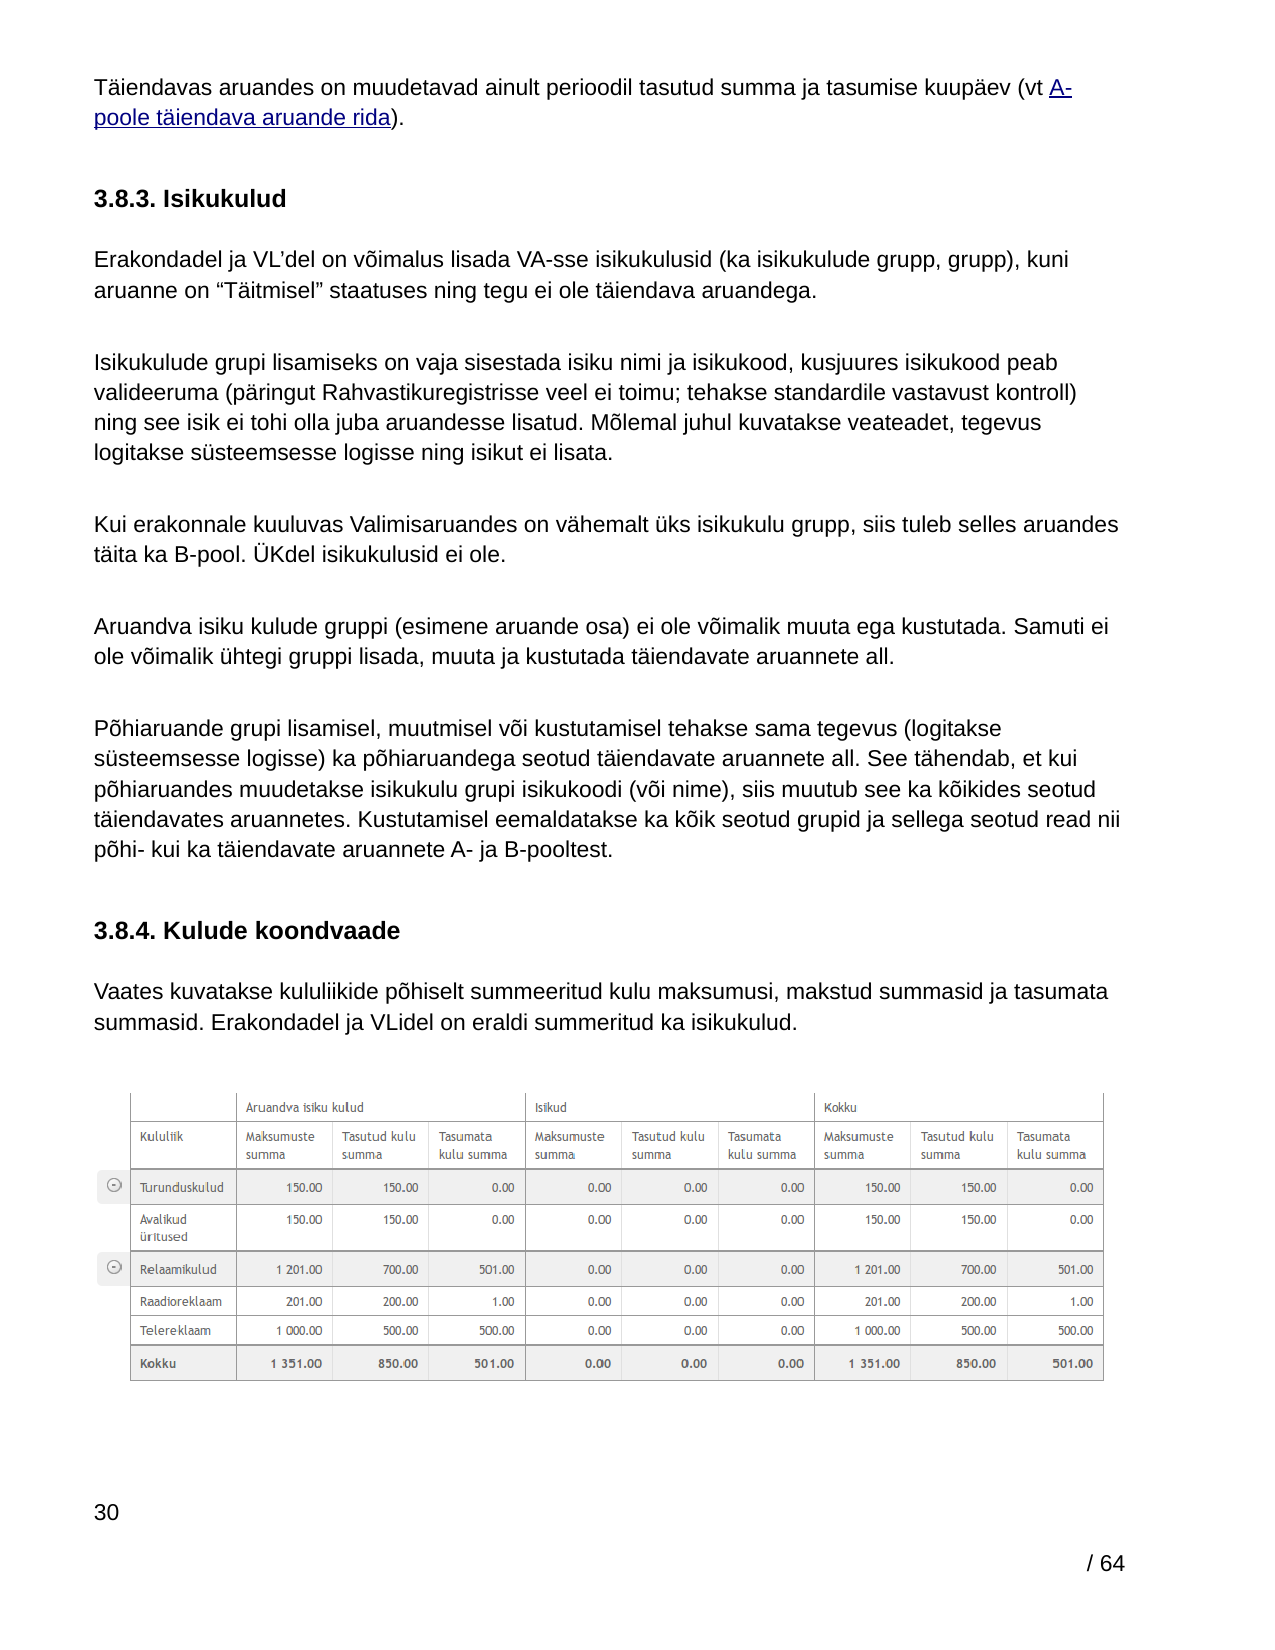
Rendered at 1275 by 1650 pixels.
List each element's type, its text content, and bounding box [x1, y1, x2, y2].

subtitle 3.8.3. Isikukulud [94, 184, 1125, 213]
text Vaates kuvatakse kululiikide põhiselt summeeritud kulu maksumusi, makstud summasid ja tasumata summasid. Erakondadel ja VLidel on eraldi summeritud ka isikukulud. [94, 978, 1125, 1035]
text Erakondadel ja VL’del on võimalus lisada VA-sse isikukulusid (ka isikukulude grupp, grupp), kuni aruanne on “Täitmisel” staatuses ning tegu ei ole täiendava aruandega. [94, 246, 1125, 303]
text Täiendavas aruandes on muudetavad ainult perioodil tasutud summa ja tasumise kuupäev (vt A-poole täiendava aruande rida). [94, 74, 1125, 130]
text Aruandva isiku kulude gruppi (esimene aruande osa) ei ole võimalik muuta ega kustutada. Samuti ei ole võimalik ühtegi gruppi lisada, muuta ja kustutada täiendavate aruannete all. [94, 613, 1125, 669]
text Isikukulude grupi lisamiseks on vaja sisestada isiku nimi ja isikukood, kusjuures isikukood peab valideeruma (päringut Rahvastikuregistrisse veel ei toimu; tehakse standardile vastavust kontroll) ning see isik ei tohi olla juba aruandesse lisatud. Mõlemal juhul kuvatakse veateadet, tegevus logitakse süsteemsesse logisse ning isikut ei lisata. [94, 348, 1125, 465]
subtitle 3.8.4. Kulude koondvaade [94, 916, 1125, 945]
text Kui erakonnale kuuluvas Valimisaruandes on vähemalt üks isikukulu grupp, siis tuleb selles aruandes täita ka B-pool. ÜKdel isikukulusid ei ole. [94, 511, 1125, 567]
text Põhiaruande grupi lisamisel, muutmisel või kustutamisel tehakse sama tegevus (logitakse süsteemsesse logisse) ka põhiaruandega seotud täiendavate aruannete all. See tähendab, et kui põhiaruandes muudetakse isikukulu grupi isikukoodi (või nime), siis muutub see ka kõikides seotud täiendavates aruannetes. Kustutamisel eemaldatakse ka kõik seotud grupid ja sellega seotud read nii põhi- kui ka täiendavate aruannete A- ja B-pooltest. [94, 715, 1125, 862]
